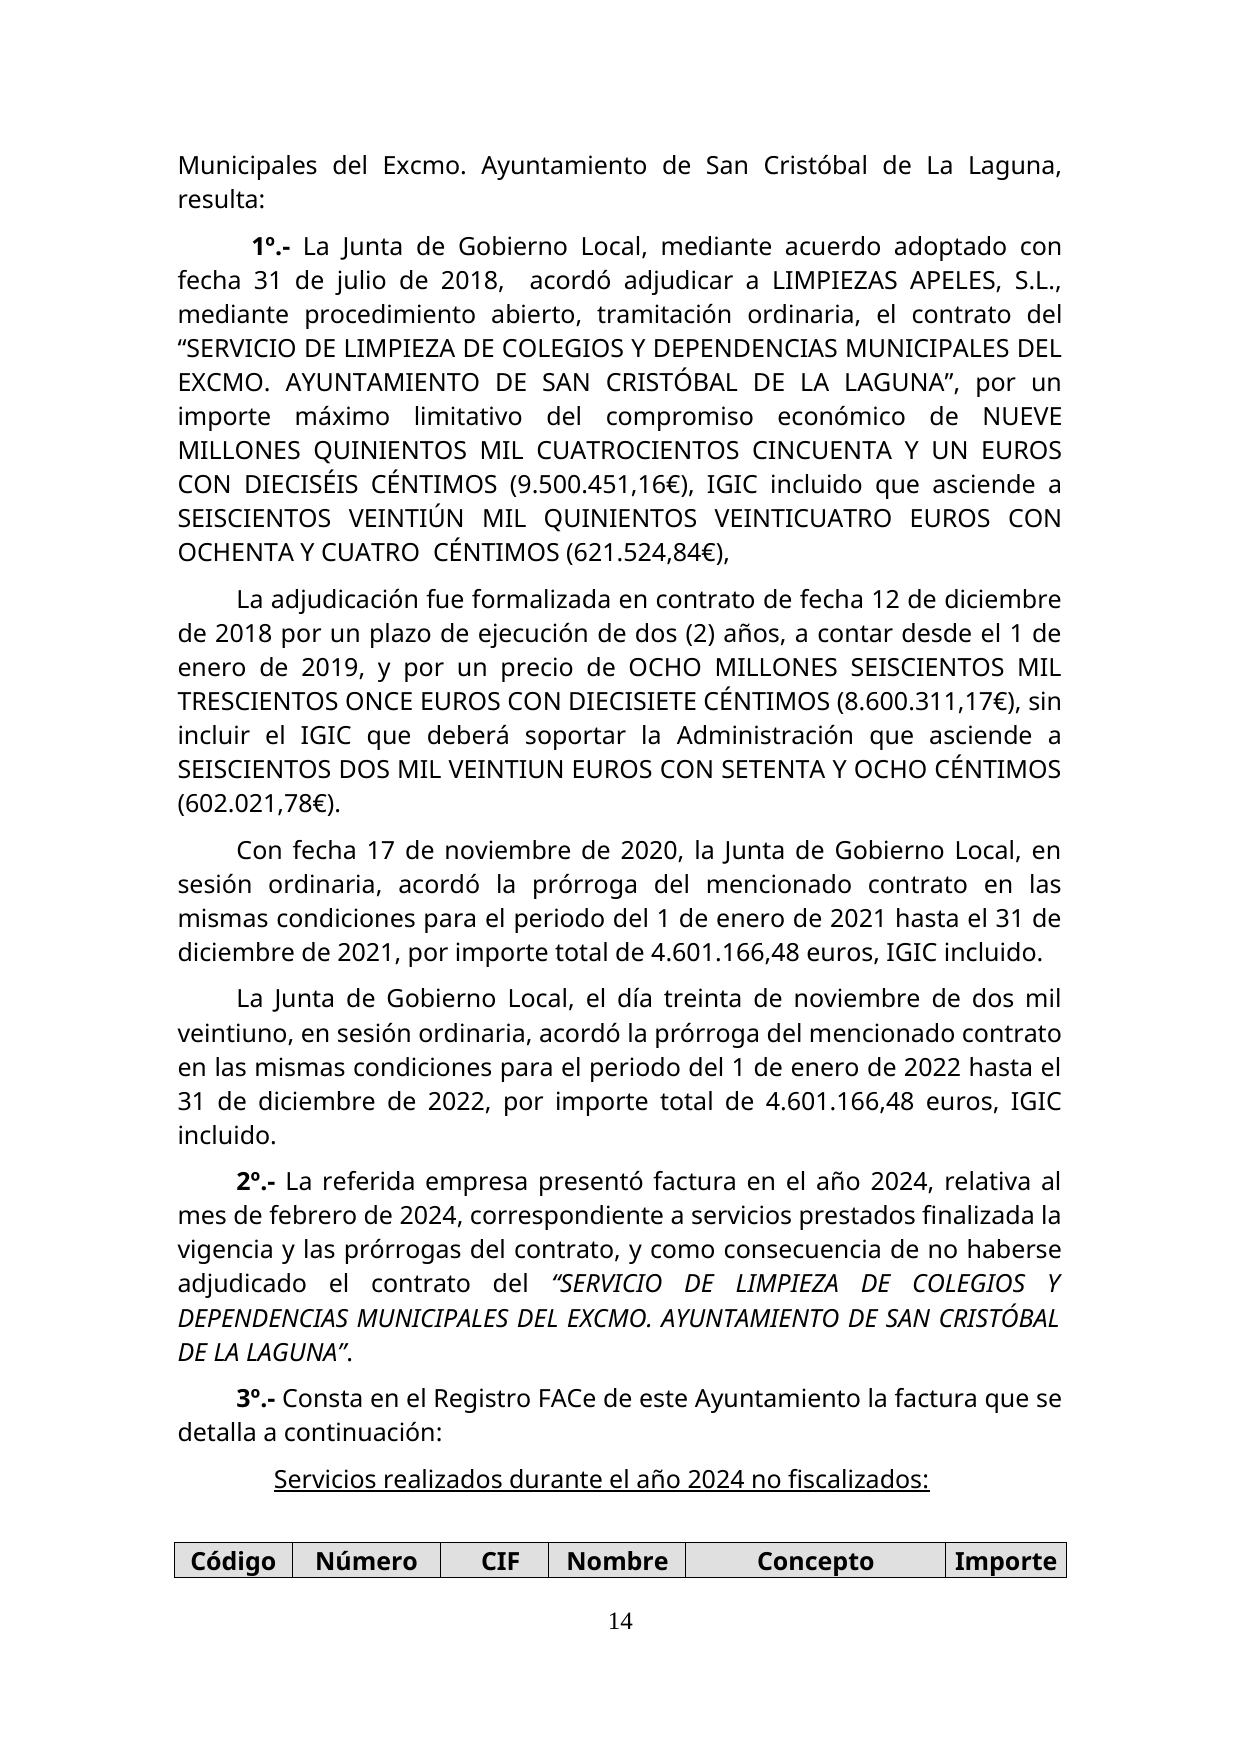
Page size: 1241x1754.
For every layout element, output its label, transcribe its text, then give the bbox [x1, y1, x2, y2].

text Municipales del Excmo. Ayuntamiento de San Cristóbal de La Laguna, resulta: [177, 148, 1063, 216]
table_header CIF [441, 1543, 548, 1577]
text La Junta de Gobierno Local, el día treinta de noviembre de dos mil veintiuno, en sesión ordinaria, acordó la prórroga del mencionado contrato en las mismas condiciones para el periodo del 1 de enero de 2022 hasta el 31 de diciembre de 2022, por importe total de 4.601.166,48 euros, IGIC incluido. [177, 981, 1063, 1151]
table_header Código [175, 1543, 292, 1577]
table_header Importe [946, 1543, 1066, 1577]
text La adjudicación fue formalizada en contrato de fecha 12 de diciembre de 2018 por un plazo de ejecución de dos (2) años, a contar desde el 1 de enero de 2019, y por un precio de OCHO MILLONES SEISCIENTOS MIL TRESCIENTOS ONCE EUROS CON DIECISIETE CÉNTIMOS (8.600.311,17€), sin incluir el IGIC que deberá soportar la Administración que asciende a SEISCIENTOS DOS MIL VEINTIUN EUROS CON SETENTA Y OCHO CÉNTIMOS (602.021,78€). [177, 581, 1063, 820]
table_header Número [293, 1543, 440, 1577]
text 2º.- La referida empresa presentó factura en el año 2024, relativa al mes de febrero de 2024, correspondiente a servicios prestados finalizada la vigencia y las prórrogas del contrato, y como consecuencia de no haberse adjudicado el contrato del “SERVICIO DE LIMPIEZA DE COLEGIOS Y DEPENDENCIAS MUNICIPALES DEL EXCMO. AYUNTAMIENTO DE SAN CRISTÓBAL DE LA LAGUNA”. [177, 1164, 1063, 1368]
table_header Concepto [686, 1543, 945, 1577]
table_header Nombre [549, 1543, 685, 1577]
text Servicios realizados durante el año 2024 no fiscalizados: [215, 1461, 1063, 1496]
text Con fecha 17 de noviembre de 2020, la Junta de Gobierno Local, en sesión ordinaria, acordó la prórroga del mencionado contrato en las mismas condiciones para el periodo del 1 de enero de 2021 hasta el 31 de diciembre de 2021, por importe total de 4.601.166,48 euros, IGIC incluido. [177, 832, 1063, 969]
text 3º.- Consta en el Registro FACe de este Ayuntamiento la factura que se detalla a continuación: [177, 1381, 1063, 1449]
text 1º.- La Junta de Gobierno Local, mediante acuerdo adoptado con fecha 31 de julio de 2018, acordó adjudicar a LIMPIEZAS APELES, S.L., mediante procedimiento abierto, tramitación ordinaria, el contrato del “SERVICIO DE LIMPIEZA DE COLEGIOS Y DEPENDENCIAS MUNICIPALES DEL EXCMO. AYUNTAMIENTO DE SAN CRISTÓBAL DE LA LAGUNA”, por un importe máximo limitativo del compromiso económico de NUEVE MILLONES QUINIENTOS MIL CUATROCIENTOS CINCUENTA Y UN EUROS CON DIECISÉIS CÉNTIMOS (9.500.451,16€), IGIC incluido que asciende a SEISCIENTOS VEINTIÚN MIL QUINIENTOS VEINTICUATRO EUROS CON OCHENTA Y CUATRO CÉNTIMOS (621.524,84€), [177, 228, 1063, 569]
